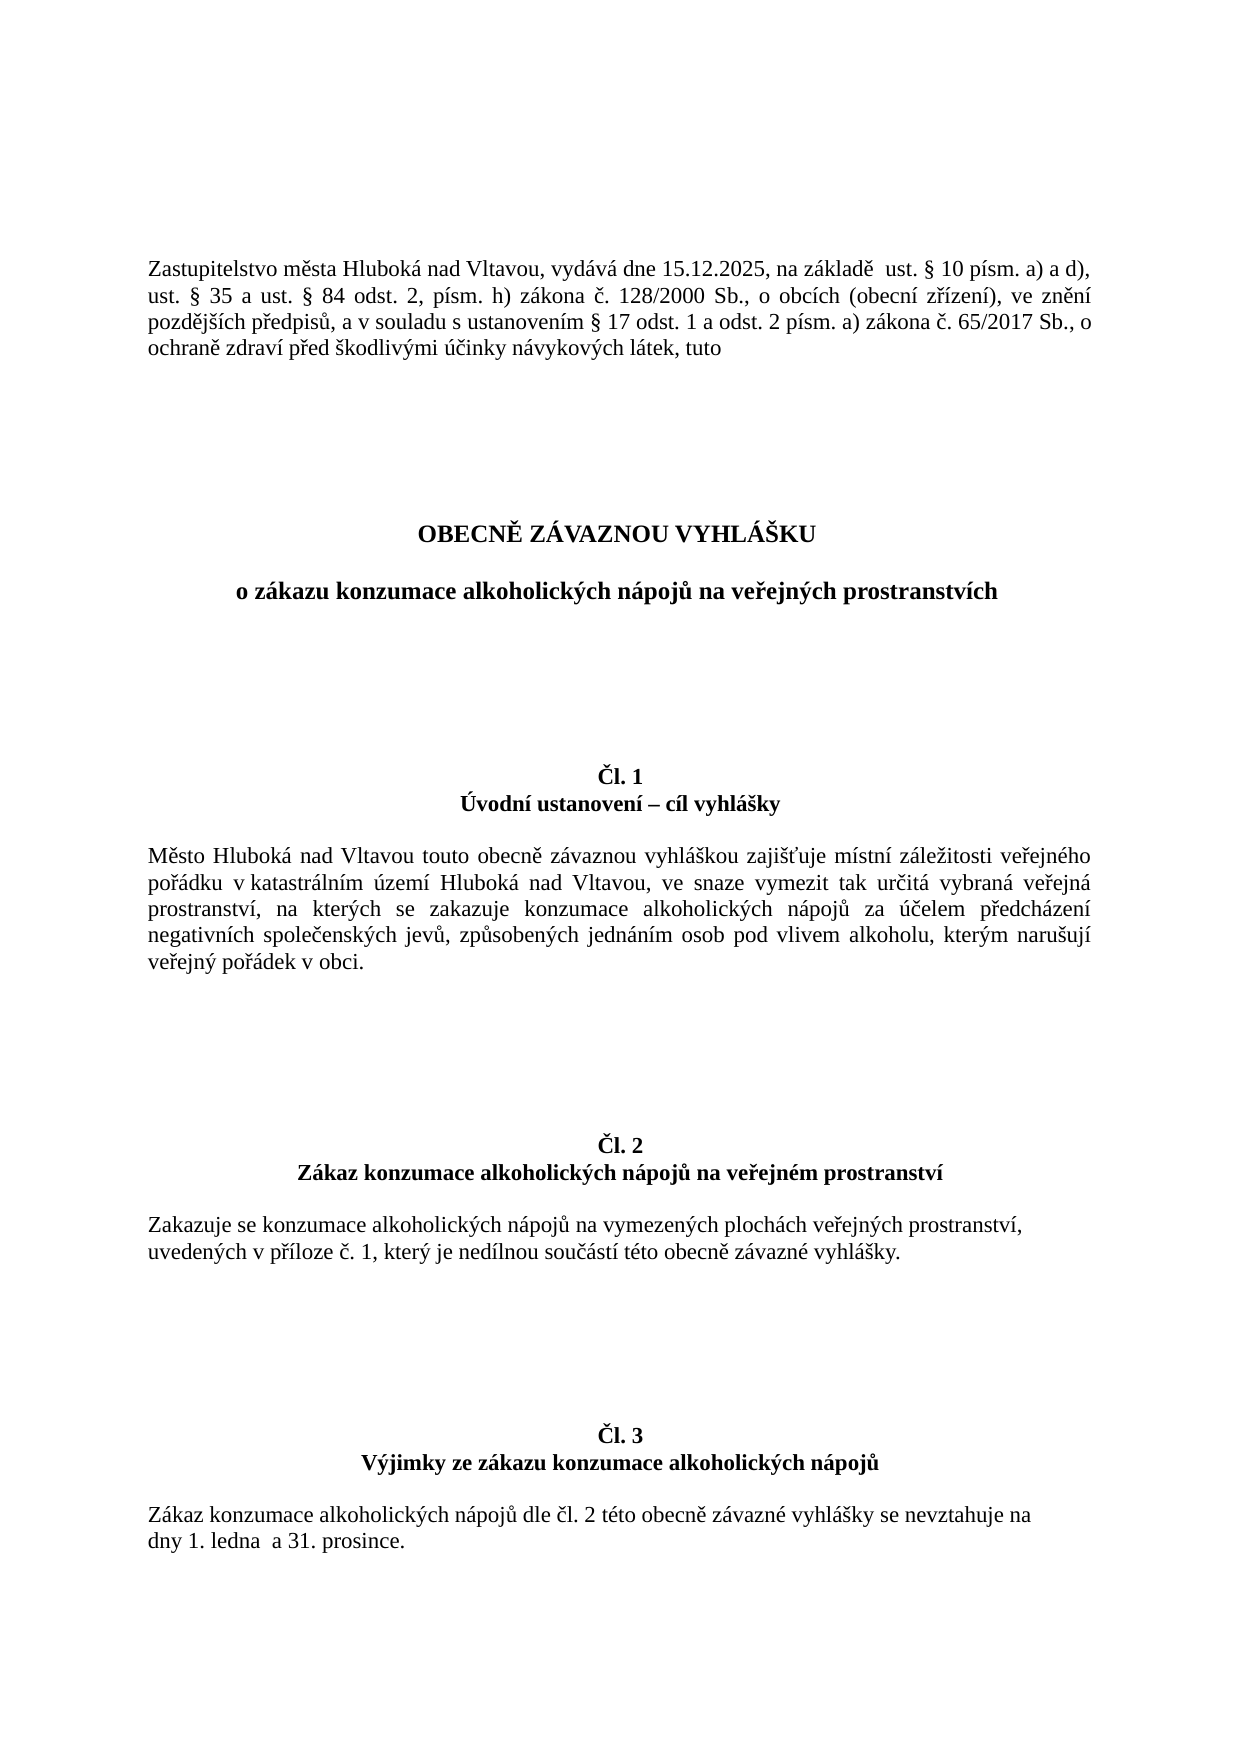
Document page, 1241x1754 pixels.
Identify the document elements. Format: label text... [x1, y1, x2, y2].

text o zákazu konzumace alkoholických nápojů na veřejných prostranstvích [148, 576, 1093, 605]
text Město Hluboká nad Vltavou touto obecně závaznou vyhláškou zajišťuje místní záležitosti veřejného pořádku v katastrálním území Hluboká nad Vltavou, ve snaze vymezit tak určitá vybraná veřejná prostranství, na kterých se zakazuje konzumace alkoholických nápojů za účelem předcházení negativních společenských jevů, způsobených jednáním osob pod vlivem alkoholu, kterým narušují veřejný pořádek v obci. [148, 842, 1093, 974]
text Zastupitelstvo města Hluboká nad Vltavou, vydává dne 15.12.2025, na základě ust. § 10 písm. a) a d), ust. § 35 a ust. § 84 odst. 2, písm. h) zákona č. 128/2000 Sb., o obcích (obecní zřízení), ve znění pozdějších předpisů, a v souladu s ustanovením § 17 odst. 1 a odst. 2 písm. a) zákona č. 65/2017 Sb., o ochraně zdraví před škodlivými účinky návykových látek, tuto [148, 255, 1093, 361]
text obecně závaznou vyhlášku [148, 519, 1093, 548]
text Čl. 1 [148, 763, 1093, 790]
text Zákaz konzumace alkoholických nápojů na veřejném prostranství [148, 1159, 1093, 1185]
text Zakazuje se konzumace alkoholických nápojů na vymezených plochách veřejných prostranství, uvedených v příloze č. 1, který je nedílnou součástí této obecně závazné vyhlášky. [148, 1211, 1093, 1264]
text Úvodní ustanovení – cíl vyhlášky [148, 790, 1093, 816]
text Výjimky ze zákazu konzumace alkoholických nápojů [148, 1448, 1093, 1475]
text Čl. 3 [148, 1422, 1093, 1448]
text Zákaz konzumace alkoholických nápojů dle čl. 2 této obecně závazné vyhlášky se nevztahuje na dny 1. ledna a 31. prosince. [148, 1501, 1093, 1580]
text Čl. 2 [148, 1132, 1093, 1159]
